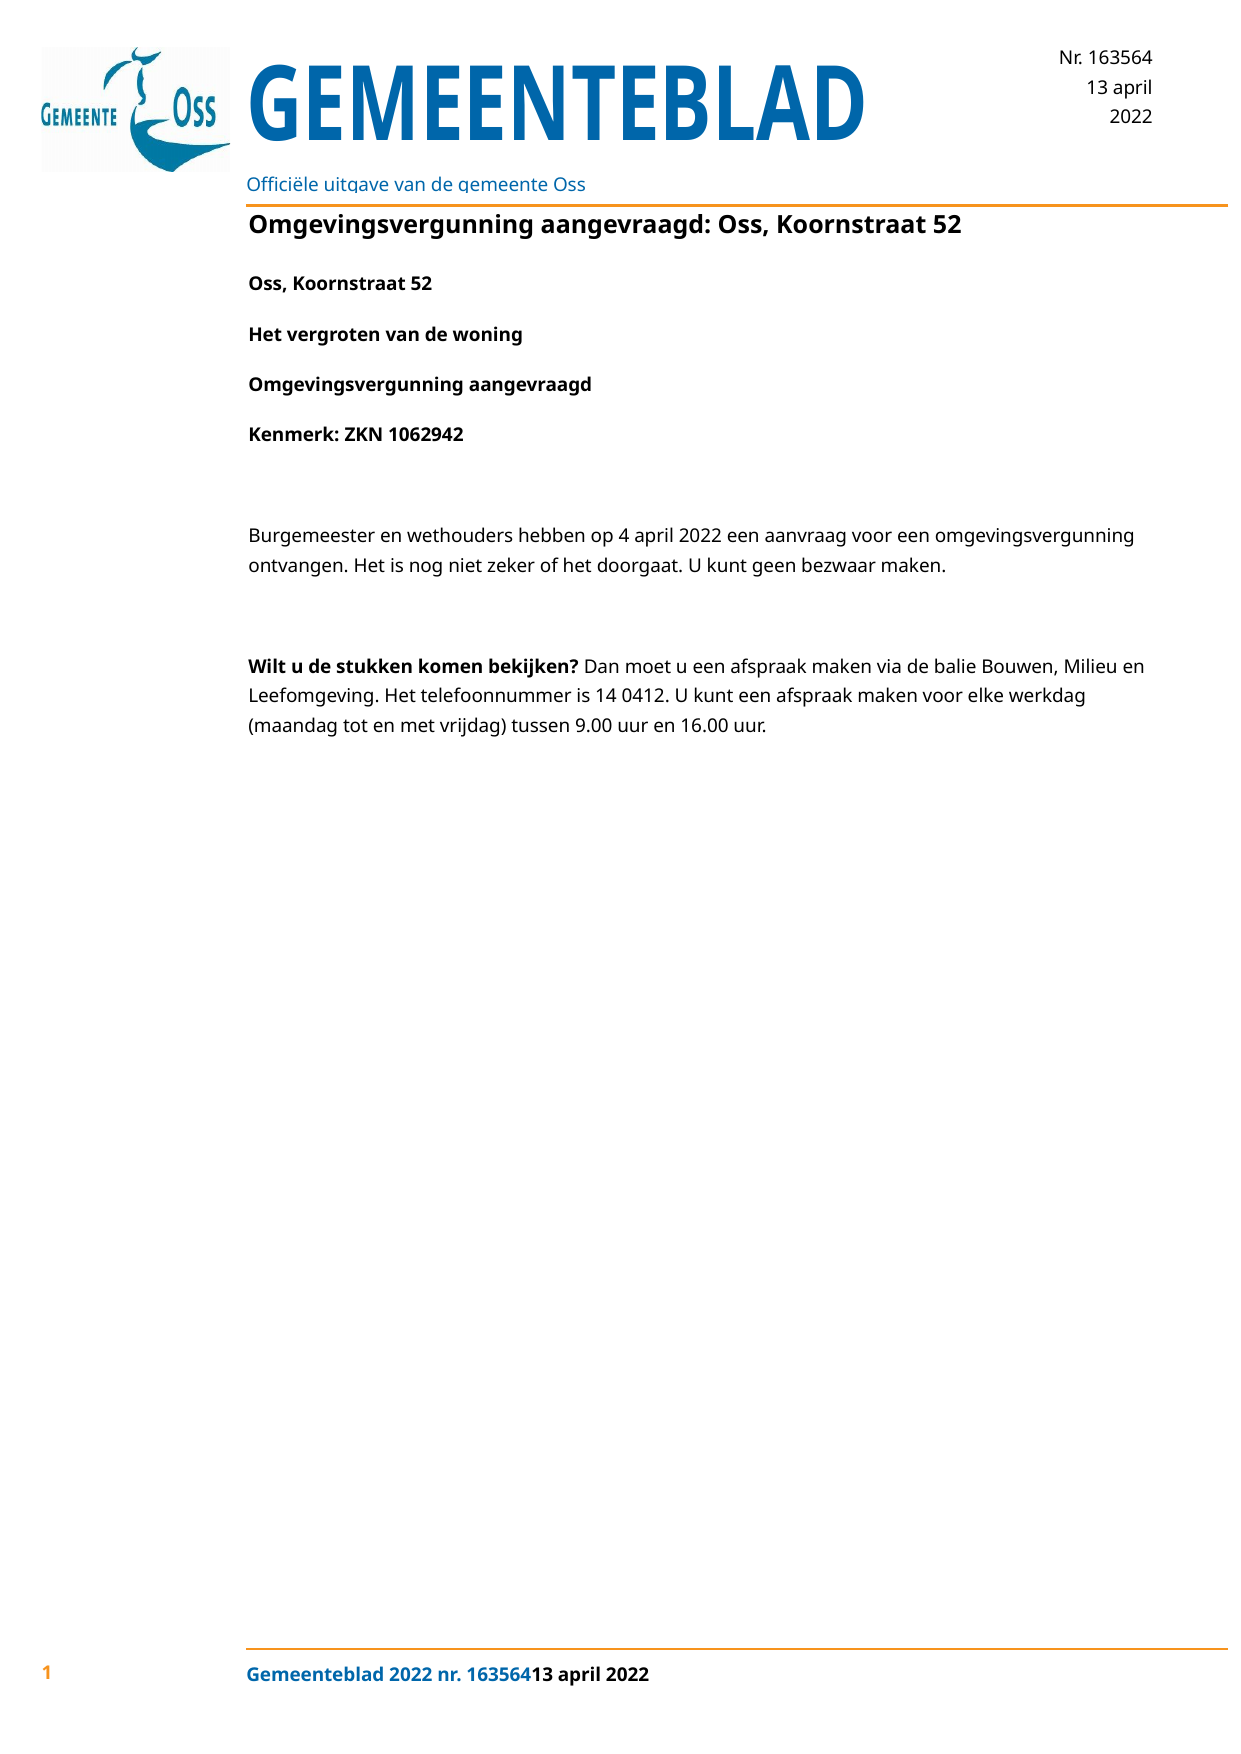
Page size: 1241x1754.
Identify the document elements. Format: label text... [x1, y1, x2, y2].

text Kenmerk: ZKN 1062942 [248, 422, 1152, 447]
text Burgemeester en wethouders hebben op 4 april 2022 een aanvraag voor een omgevingsvergunning ontvangen. Het is nog niet zeker of het doorgaat. U kunt geen bezwaar maken. [248, 522, 1152, 578]
text Omgevingsvergunning aangevraagd: Oss, Koornstraat 52 [248, 207, 1152, 241]
picture [41, 47, 231, 172]
text Omgevingsvergunning aangevraagd [248, 371, 1152, 397]
text Oss, Koornstraat 52 [248, 270, 1152, 296]
text Het vergroten van de woning [248, 321, 1152, 346]
text Wilt u de stukken komen bekijken? Dan moet u een afspraak maken via de balie Bouwen, Milieu en Leefomgeving. Het telefoonnummer is 14 0412. U kunt een afspraak maken voor elke werkdag (maandag tot en met vrijdag) tussen 9.00 uur en 16.00 uur. [248, 653, 1152, 738]
